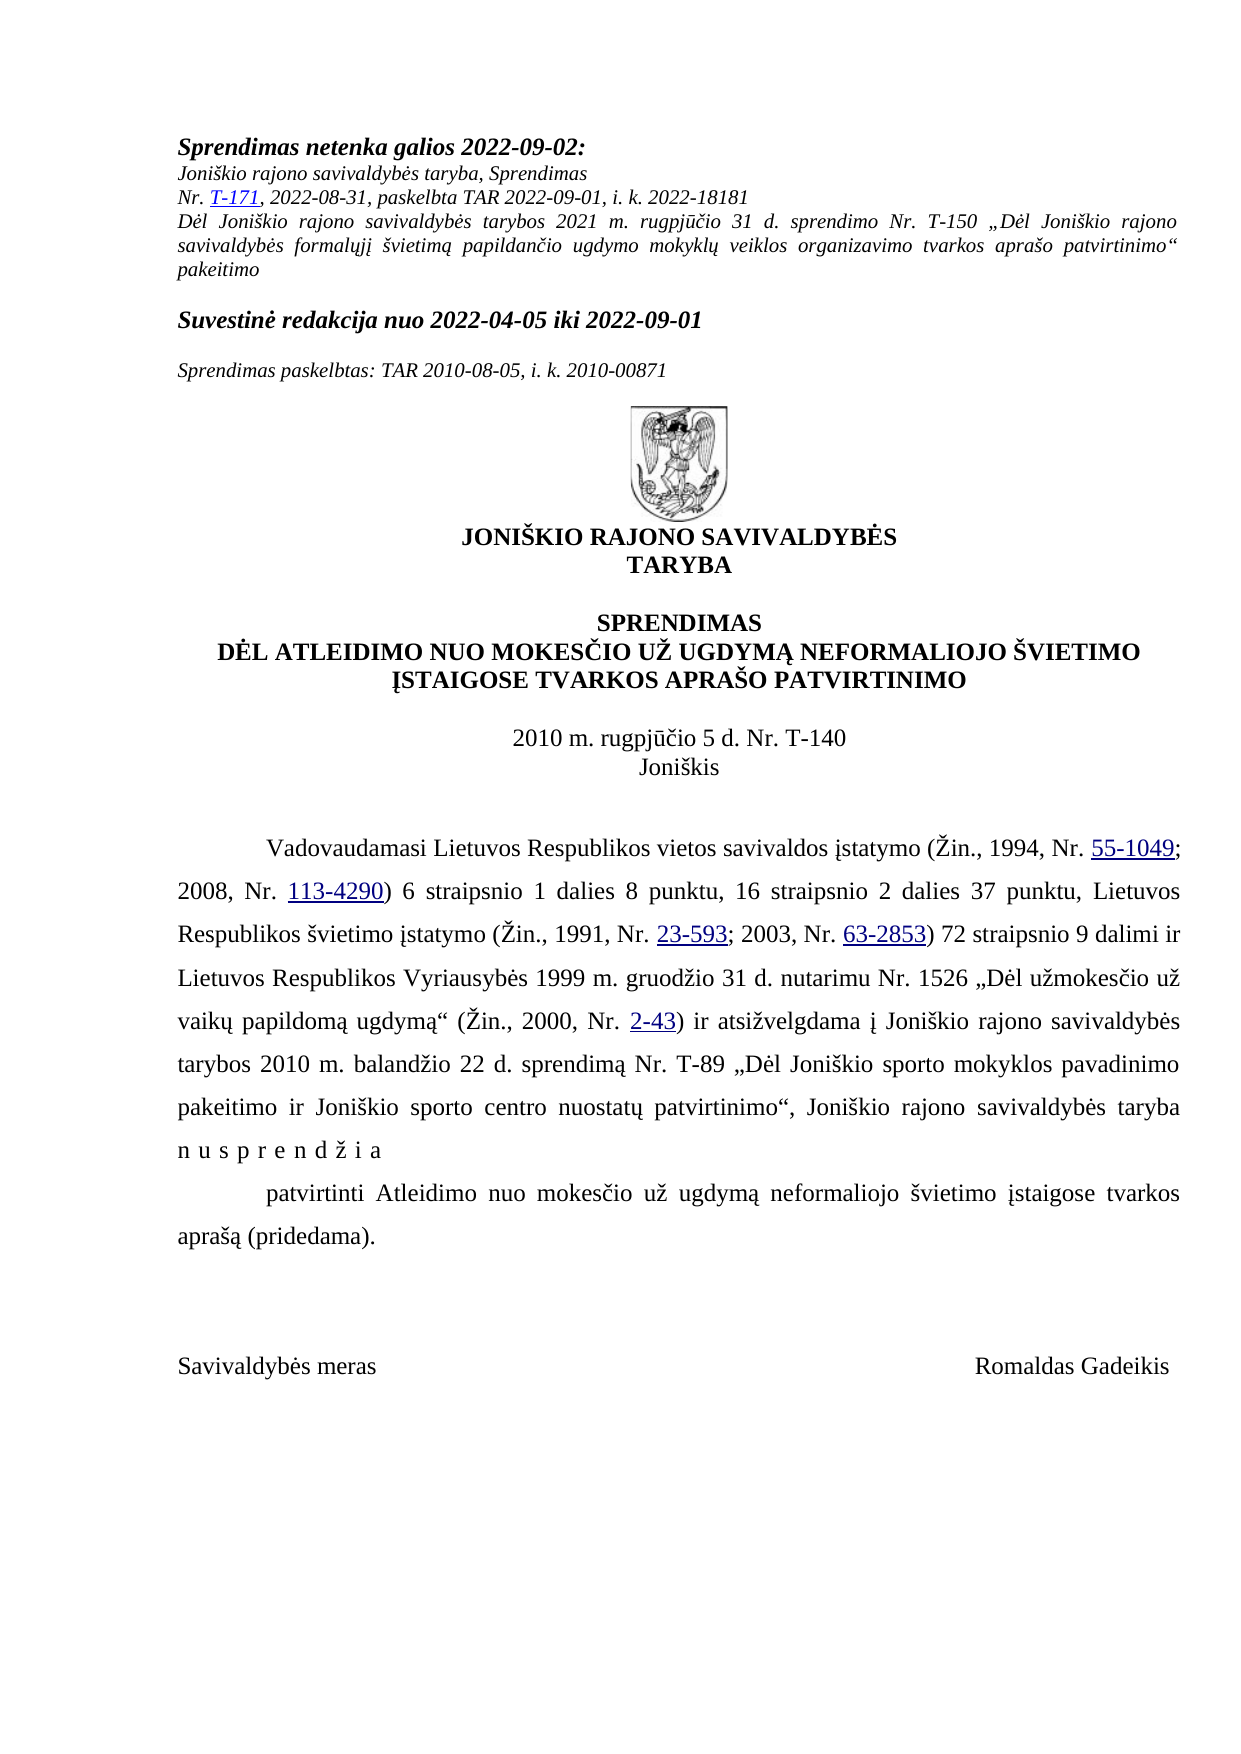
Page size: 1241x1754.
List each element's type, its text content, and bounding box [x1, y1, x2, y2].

text Nr. T-171, 2022-08-31, paskelbta TAR 2022-09-01, i. k. 2022-18181 [177, 185, 1181, 209]
text TARYBA [177, 551, 1181, 579]
text patvirtinti Atleidimo nuo mokesčio už ugdymą neformaliojo švietimo įstaigose tvarkos aprašą (pridedama). [177, 1178, 1181, 1250]
text Sprendimas paskelbtas: TAR 2010-08-05, i. k. 2010-00871 [177, 358, 1181, 382]
text Joniškio rajono savivaldybės [177, 522, 1181, 551]
text Joniškio rajono savivaldybės taryba, Sprendimas [177, 161, 1181, 185]
text Savivaldybės meras Romaldas Gadeikis [177, 1351, 1181, 1379]
text Vadovaudamasi Lietuvos Respublikos vietos savivaldos įstatymo (Žin., 1994, Nr. 55-1049; 2008, Nr. 113-4290) 6 straipsnio 1 dalies 8 punktu, 16 straipsnio 2 dalies 37 punktu, Lietuvos Respublikos švietimo įstatymo (Žin., 1991, Nr. 23-593; 2003, Nr. 63-2853) 72 straipsnio 9 dalimi ir Lietuvos Respublikos Vyriausybės 1999 m. gruodžio 31 d. nutarimu Nr. 1526 „Dėl užmokesčio už vaikų papildomą ugdymą“ (Žin., 2000, Nr. 2-43) ir atsižvelgdama į Joniškio rajono savivaldybės tarybos 2010 m. balandžio 22 d. sprendimą Nr. T-89 „Dėl Joniškio sporto mokyklos pavadinimo pakeitimo ir Joniškio sporto centro nuostatų patvirtinimo“, Joniškio rajono savivaldybės taryba nusprendžia [177, 833, 1181, 1164]
text Suvestinė redakcija nuo 2022-04-05 iki 2022-09-01 [177, 305, 1181, 334]
text 2010 m. rugpjūčio 5 d. Nr. T-140 [177, 723, 1181, 752]
text Sprendimas netenka galios 2022-09-02: [177, 132, 1181, 161]
text Dėl Joniškio rajono savivaldybės tarybos 2021 m. rugpjūčio 31 d. sprendimo Nr. T-150 „Dėl Joniškio rajono savivaldybės formalųjį švietimą papildančio ugdymo mokyklų veiklos organizavimo tvarkos aprašo patvirtinimo“ pakeitimo [177, 209, 1181, 281]
text SPRENDIMAS [177, 608, 1181, 637]
text dėl atleidimo nuo mokesčio už ugdymą neformaliojo švietimo įstaigose tvarkos aprašo patvirtinimo [177, 637, 1181, 694]
text Joniškis [177, 752, 1181, 781]
